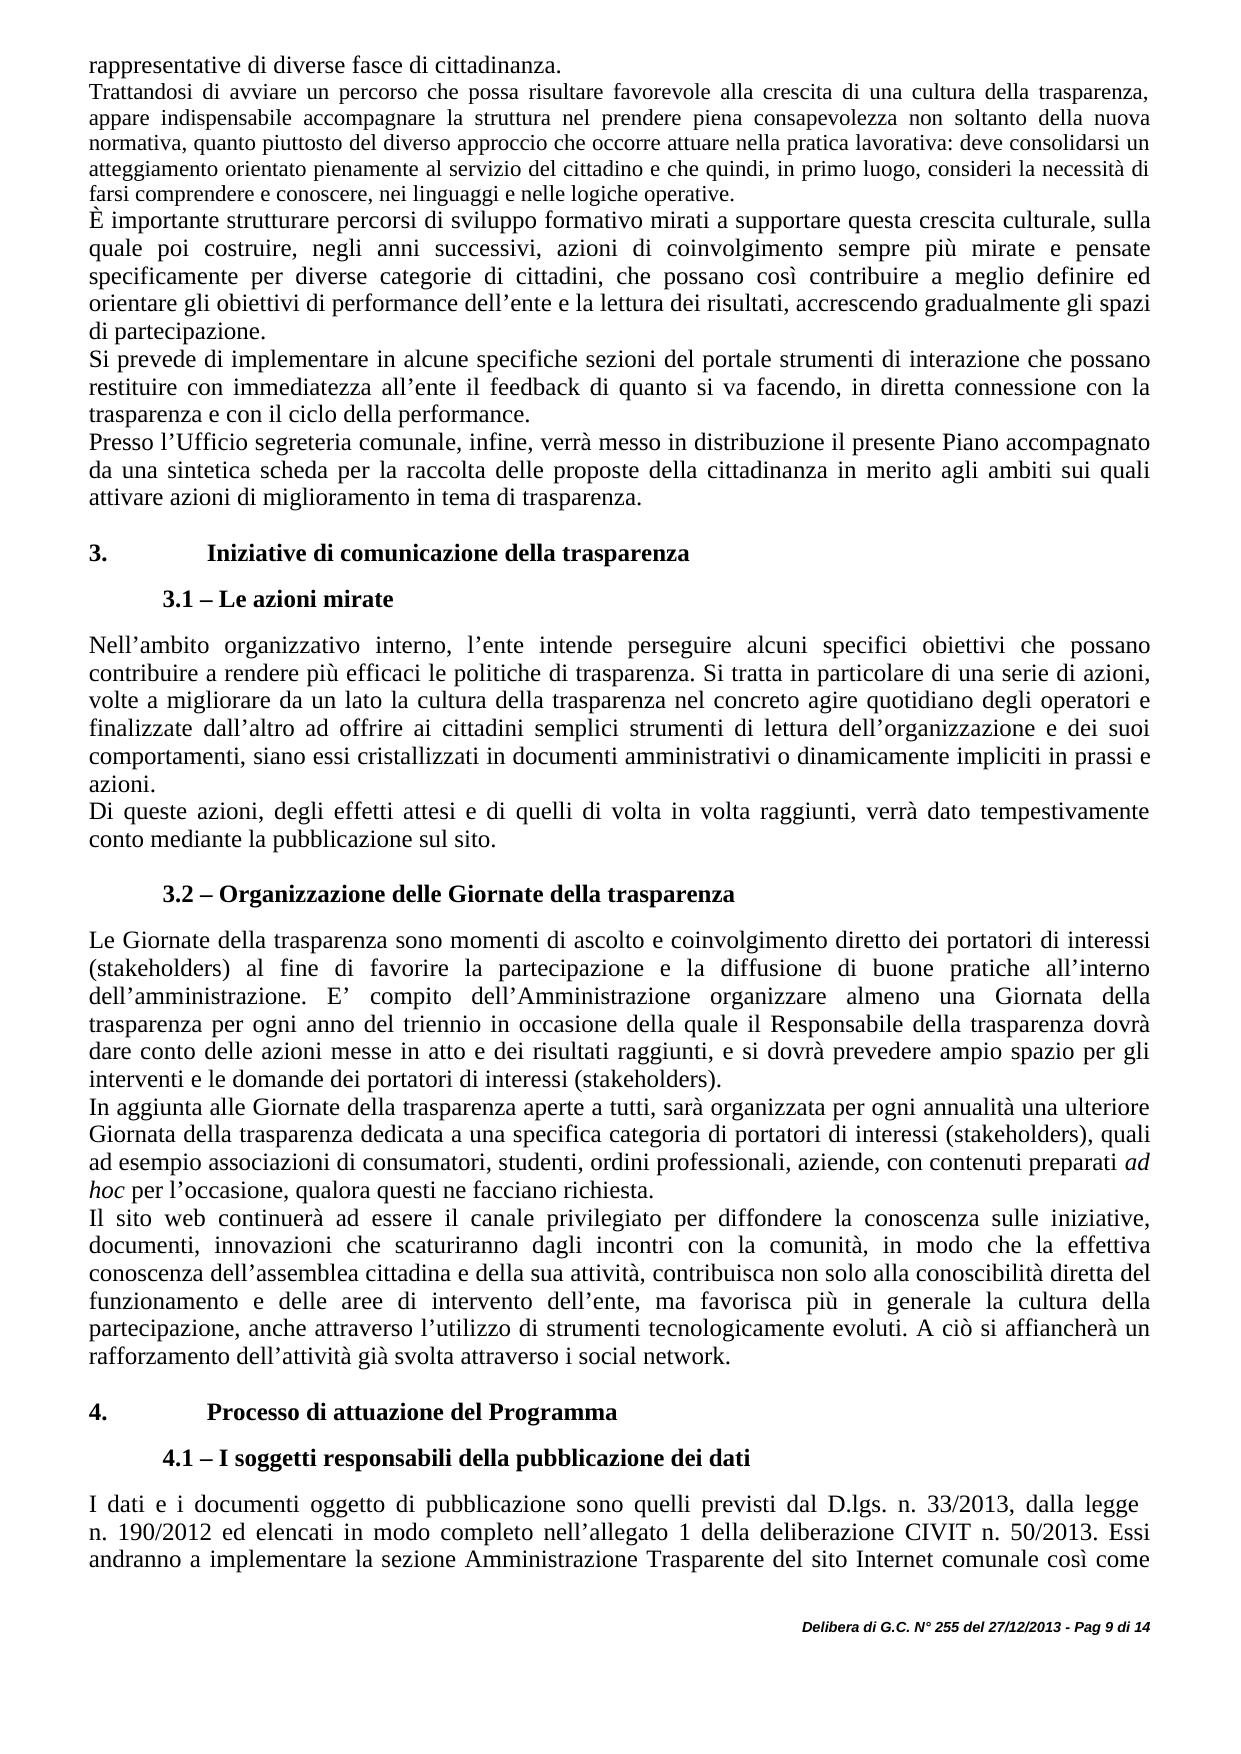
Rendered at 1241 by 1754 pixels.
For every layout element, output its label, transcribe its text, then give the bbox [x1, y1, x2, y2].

text Di queste azioni, degli effetti attesi e di quelli di volta in volta raggiunti, verrà dato tempestivamente conto mediante la pubblicazione sul sito. [88, 797, 1152, 853]
text 3. Iniziative di comunicazione della trasparenza [88, 539, 1152, 567]
text In aggiunta alle Giornate della trasparenza aperte a tutti, sarà organizzata per ogni annualità una ulteriore Giornata della trasparenza dedicata a una specifica categoria di portatori di interessi (stakeholders), quali ad esempio associazioni di consumatori, studenti, ordini professionali, aziende, con contenuti preparati ad hoc per l’occasione, qualora questi ne facciano richiesta. [88, 1093, 1152, 1204]
text 3.1 – Le azioni mirate [88, 585, 1152, 613]
text rappresentative di diverse fasce di cittadinanza. [88, 52, 1152, 79]
text Presso l’Ufficio segreteria comunale, infine, verrà messo in distribuzione il presente Piano accompagnato da una sintetica scheda per la raccolta delle proposte della cittadinanza in merito agli ambiti sui quali attivare azioni di miglioramento in tema di trasparenza. [88, 428, 1152, 511]
text Si prevede di implementare in alcune specifiche sezioni del portale strumenti di interazione che possano restituire con immediatezza all’ente il feedback di quanto si va facendo, in diretta connessione con la trasparenza e con il ciclo della performance. [88, 345, 1152, 428]
text 4. Processo di attuazione del Programma [88, 1398, 1152, 1425]
text Le Giornate della trasparenza sono momenti di ascolto e coinvolgimento diretto dei portatori di interessi (stakeholders) al fine di favorire la partecipazione e la diffusione di buone pratiche all’interno dell’amministrazione. E’ compito dell’Amministrazione organizzare almeno una Giornata della trasparenza per ogni anno del triennio in occasione della quale il Responsabile della trasparenza dovrà dare conto delle azioni messe in atto e dei risultati raggiunti, e si dovrà prevedere ampio spazio per gli interventi e le domande dei portatori di interessi (stakeholders). [88, 927, 1152, 1093]
text 3.2 – Organizzazione delle Giornate della trasparenza [88, 881, 1152, 908]
text I dati e i documenti oggetto di pubblicazione sono quelli previsti dal D.lgs. n. 33/2013, dalla legge n. 190/2012 ed elencati in modo completo nell’allegato 1 della deliberazione CIVIT n. 50/2013. Essi andranno a implementare la sezione Amministrazione Trasparente del sito Internet comunale così come [88, 1490, 1152, 1573]
text Il sito web continuerà ad essere il canale privilegiato per diffondere la conoscenza sulle iniziative, documenti, innovazioni che scaturiranno dagli incontri con la comunità, in modo che la effettiva conoscenza dell’assemblea cittadina e della sua attività, contribuisca non solo alla conoscibilità diretta del funzionamento e delle aree di intervento dell’ente, ma favorisca più in generale la cultura della partecipazione, anche attraverso l’utilizzo di strumenti tecnologicamente evoluti. A ciò si affiancherà un rafforzamento dell’attività già svolta attraverso i social network. [88, 1204, 1152, 1370]
text Trattandosi di avviare un percorso che possa risultare favorevole alla crescita di una cultura della trasparenza, appare indispensabile accompagnare la struttura nel prendere piena consapevolezza non soltanto della nuova normativa, quanto piuttosto del diverso approccio che occorre attuare nella pratica lavorativa: deve consolidarsi un atteggiamento orientato pienamente al servizio del cittadino e che quindi, in primo luogo, consideri la necessità di farsi comprendere e conoscere, nei linguaggi e nelle logiche operative. [88, 79, 1152, 206]
text Nell’ambito organizzativo interno, l’ente intende perseguire alcuni specifici obiettivi che possano contribuire a rendere più efficaci le politiche di trasparenza. Si tratta in particolare di una serie di azioni, volte a migliorare da un lato la cultura della trasparenza nel concreto agire quotidiano degli operatori e finalizzate dall’altro ad offrire ai cittadini semplici strumenti di lettura dell’organizzazione e dei suoi comportamenti, siano essi cristallizzati in documenti amministrativi o dinamicamente impliciti in prassi e azioni. [88, 631, 1152, 797]
text È importante strutturare percorsi di sviluppo formativo mirati a supportare questa crescita culturale, sulla quale poi costruire, negli anni successivi, azioni di coinvolgimento sempre più mirate e pensate specificamente per diverse categorie di cittadini, che possano così contribuire a meglio definire ed orientare gli obiettivi di performance dell’ente e la lettura dei risultati, accrescendo gradualmente gli spazi di partecipazione. [88, 206, 1152, 345]
text 4.1 – I soggetti responsabili della pubblicazione dei dati [88, 1444, 1152, 1472]
